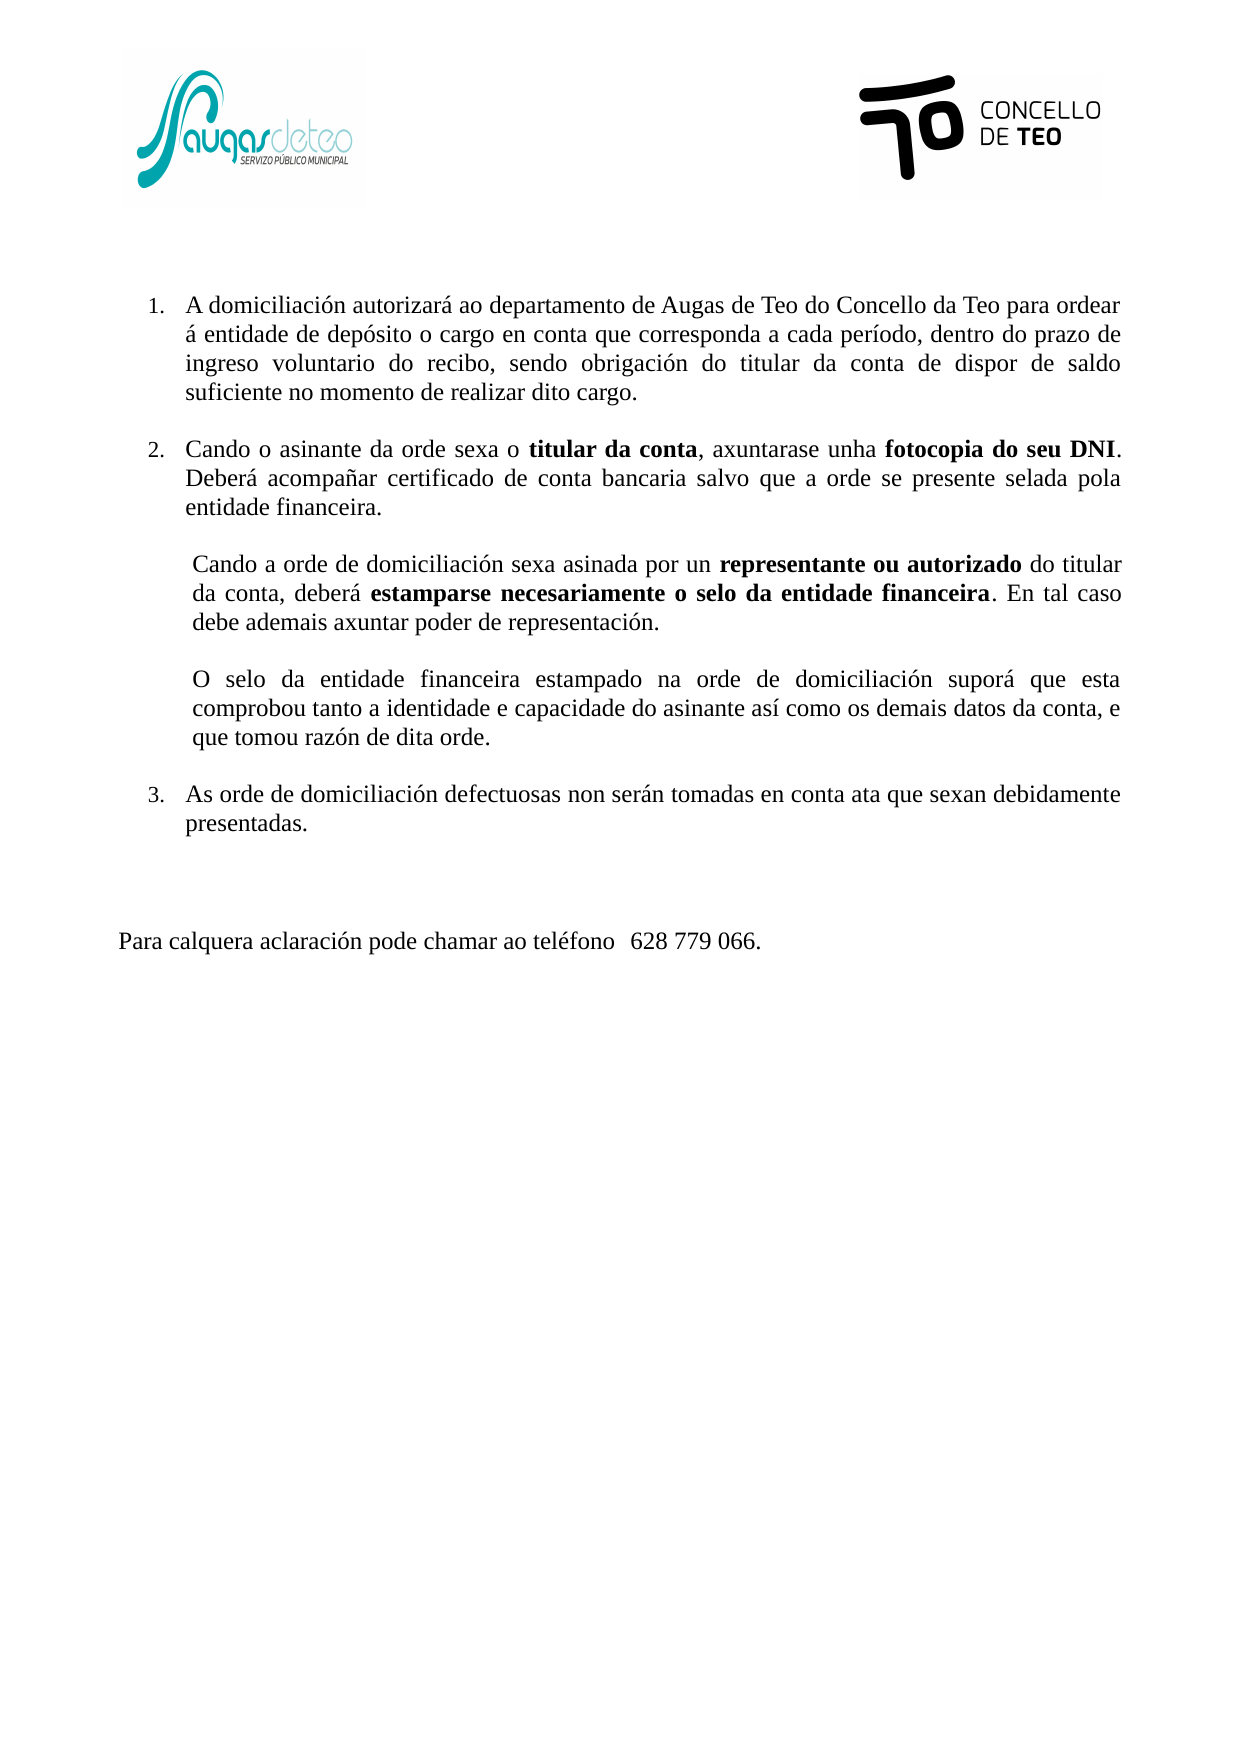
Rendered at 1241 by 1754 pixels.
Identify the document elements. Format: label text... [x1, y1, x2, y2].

list As orde de domiciliación defectuosas non serán tomadas en conta ata que sexan debidamente presentadas. [148, 779, 1122, 837]
picture [122, 49, 367, 209]
text Para calquera aclaración pode chamar ao teléfono 628 779 066. [118, 923, 1122, 957]
list Cando o asinante da orde sexa o titular da conta, axuntarase unha fotocopia do seu DNI. Deberá acompañar certificado de conta bancaria salvo que a orde se presente selada pola entidade financeira. [148, 434, 1122, 520]
text Cando a orde de domiciliación sexa asinada por un representante ou autorizado do titular da conta, deberá estamparse necesariamente o selo da entidade financeira. En tal caso debe ademais axuntar poder de representación. [192, 549, 1122, 635]
picture [858, 74, 1103, 201]
list A domiciliación autorizará ao departamento de Augas de Teo do Concello da Teo para ordear á entidade de depósito o cargo en conta que corresponda a cada período, dentro do prazo de ingreso voluntario do recibo, sendo obrigación do titular da conta de dispor de saldo suficiente no momento de realizar dito cargo. [148, 290, 1122, 405]
text O selo da entidade financeira estampado na orde de domiciliación suporá que esta comprobou tanto a identidade e capacidade do asinante así como os demais datos da conta, e que tomou razón de dita orde. [192, 664, 1122, 750]
